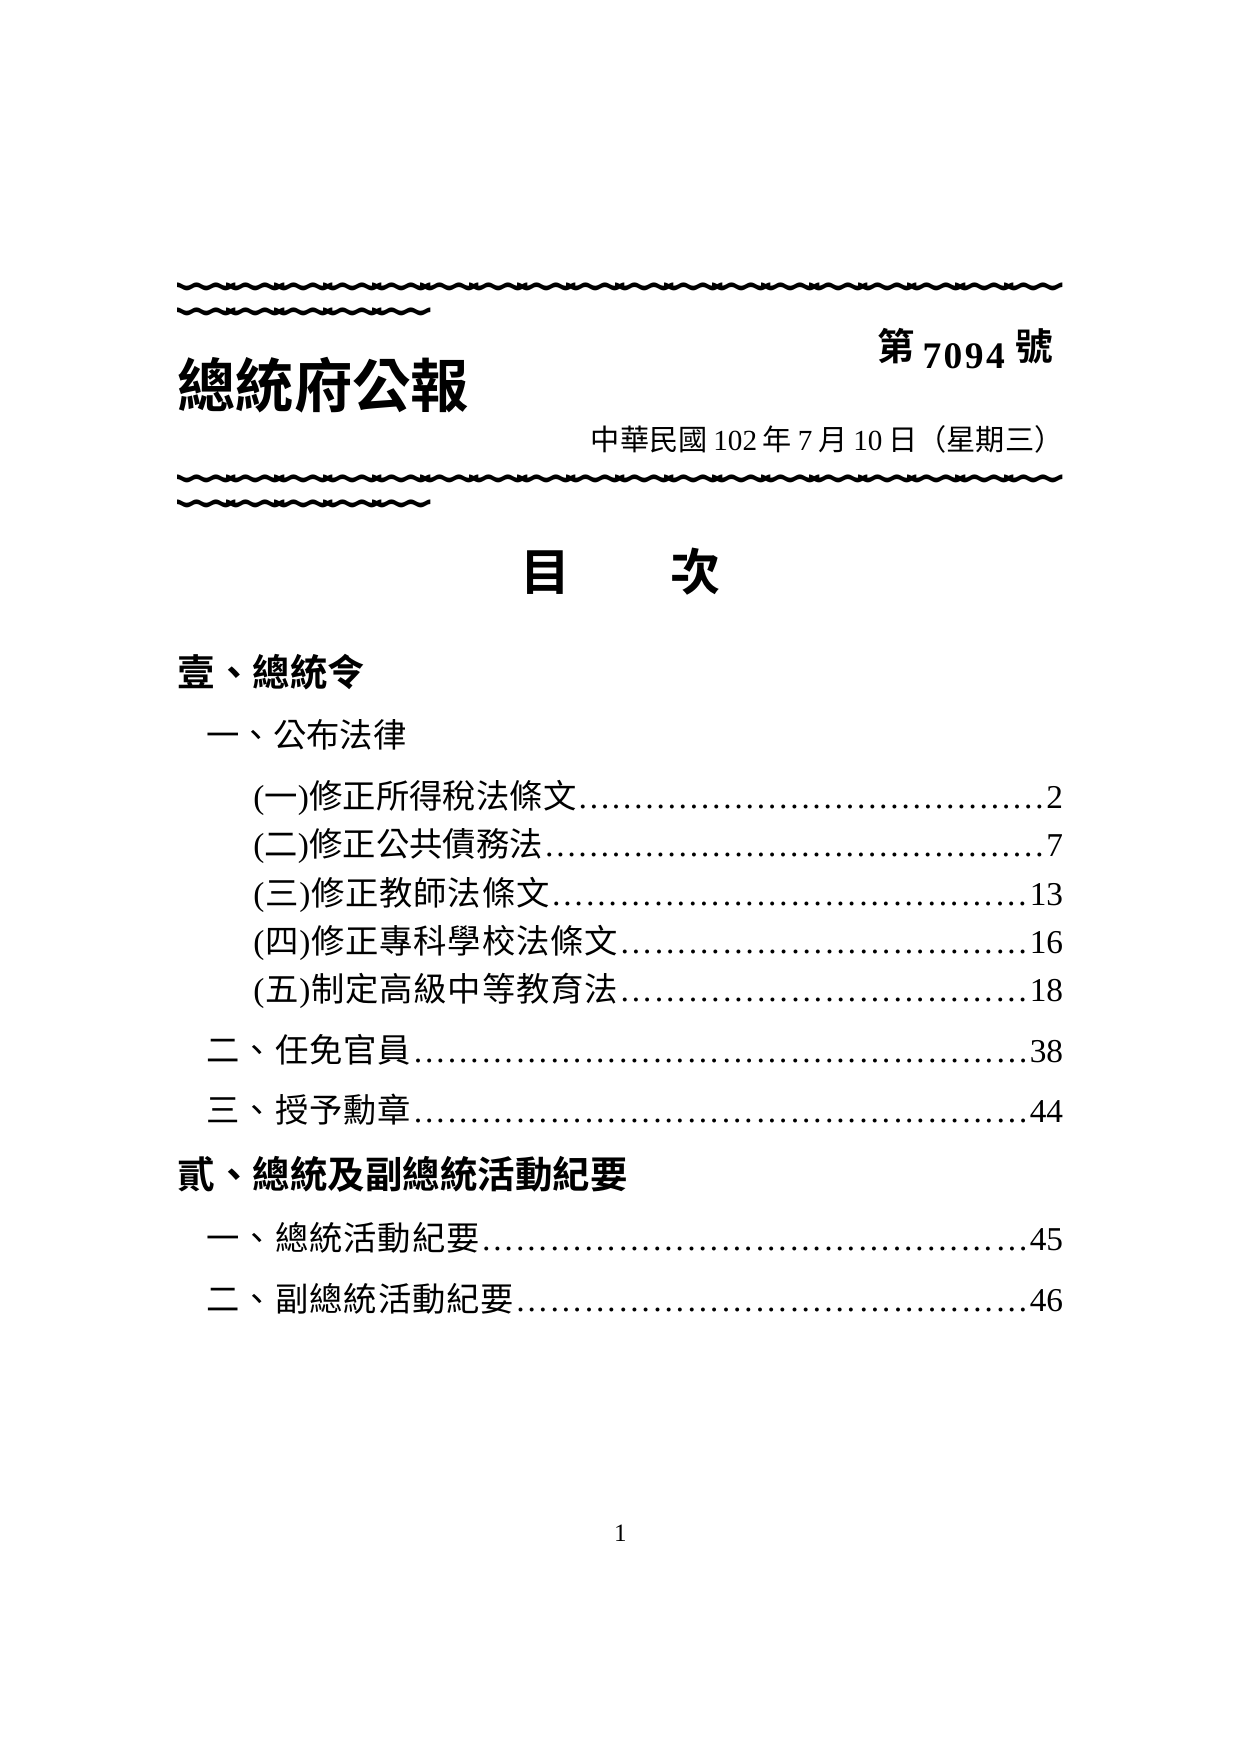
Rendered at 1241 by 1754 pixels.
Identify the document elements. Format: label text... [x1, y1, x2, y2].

text 一、公布法律 [206, 709, 1063, 757]
text (二)修正公共債務法………………………………………7 [253, 818, 1063, 866]
text ﹏﹏﹏﹏﹏﹏﹏﹏﹏﹏﹏﹏﹏﹏﹏﹏﹏﹏﹏﹏﹏﹏﹏ [177, 266, 1063, 316]
text 一、總統活動紀要…………………………………………45 [206, 1212, 1063, 1260]
text 三、授予勳章………………………………………………44 [206, 1084, 1063, 1132]
text 壹、總統令 [177, 642, 1063, 697]
text 二、副總統活動紀要………………………………………46 [206, 1272, 1063, 1321]
text (四)修正專科學校法條文………………………………16 [253, 914, 1063, 963]
text ﹏﹏﹏﹏﹏﹏﹏﹏﹏﹏﹏﹏﹏﹏﹏﹏﹏﹏﹏﹏﹏﹏﹏ [177, 457, 1063, 507]
text (三)修正教師法條文……………………………………13 [253, 866, 1063, 914]
text 二、任免官員………………………………………………38 [206, 1023, 1063, 1072]
text 目 次 [177, 532, 1063, 605]
text (五)制定高級中等教育法………………………………18 [253, 963, 1063, 1011]
text 總統府公報 第7094號 [177, 316, 1063, 420]
text (一)修正所得稅法條文……………………………………2 [253, 770, 1063, 818]
text 貳、總統及副總統活動紀要 [177, 1145, 1063, 1199]
text 中華民國102年7月10日（星期三） [177, 420, 1063, 457]
